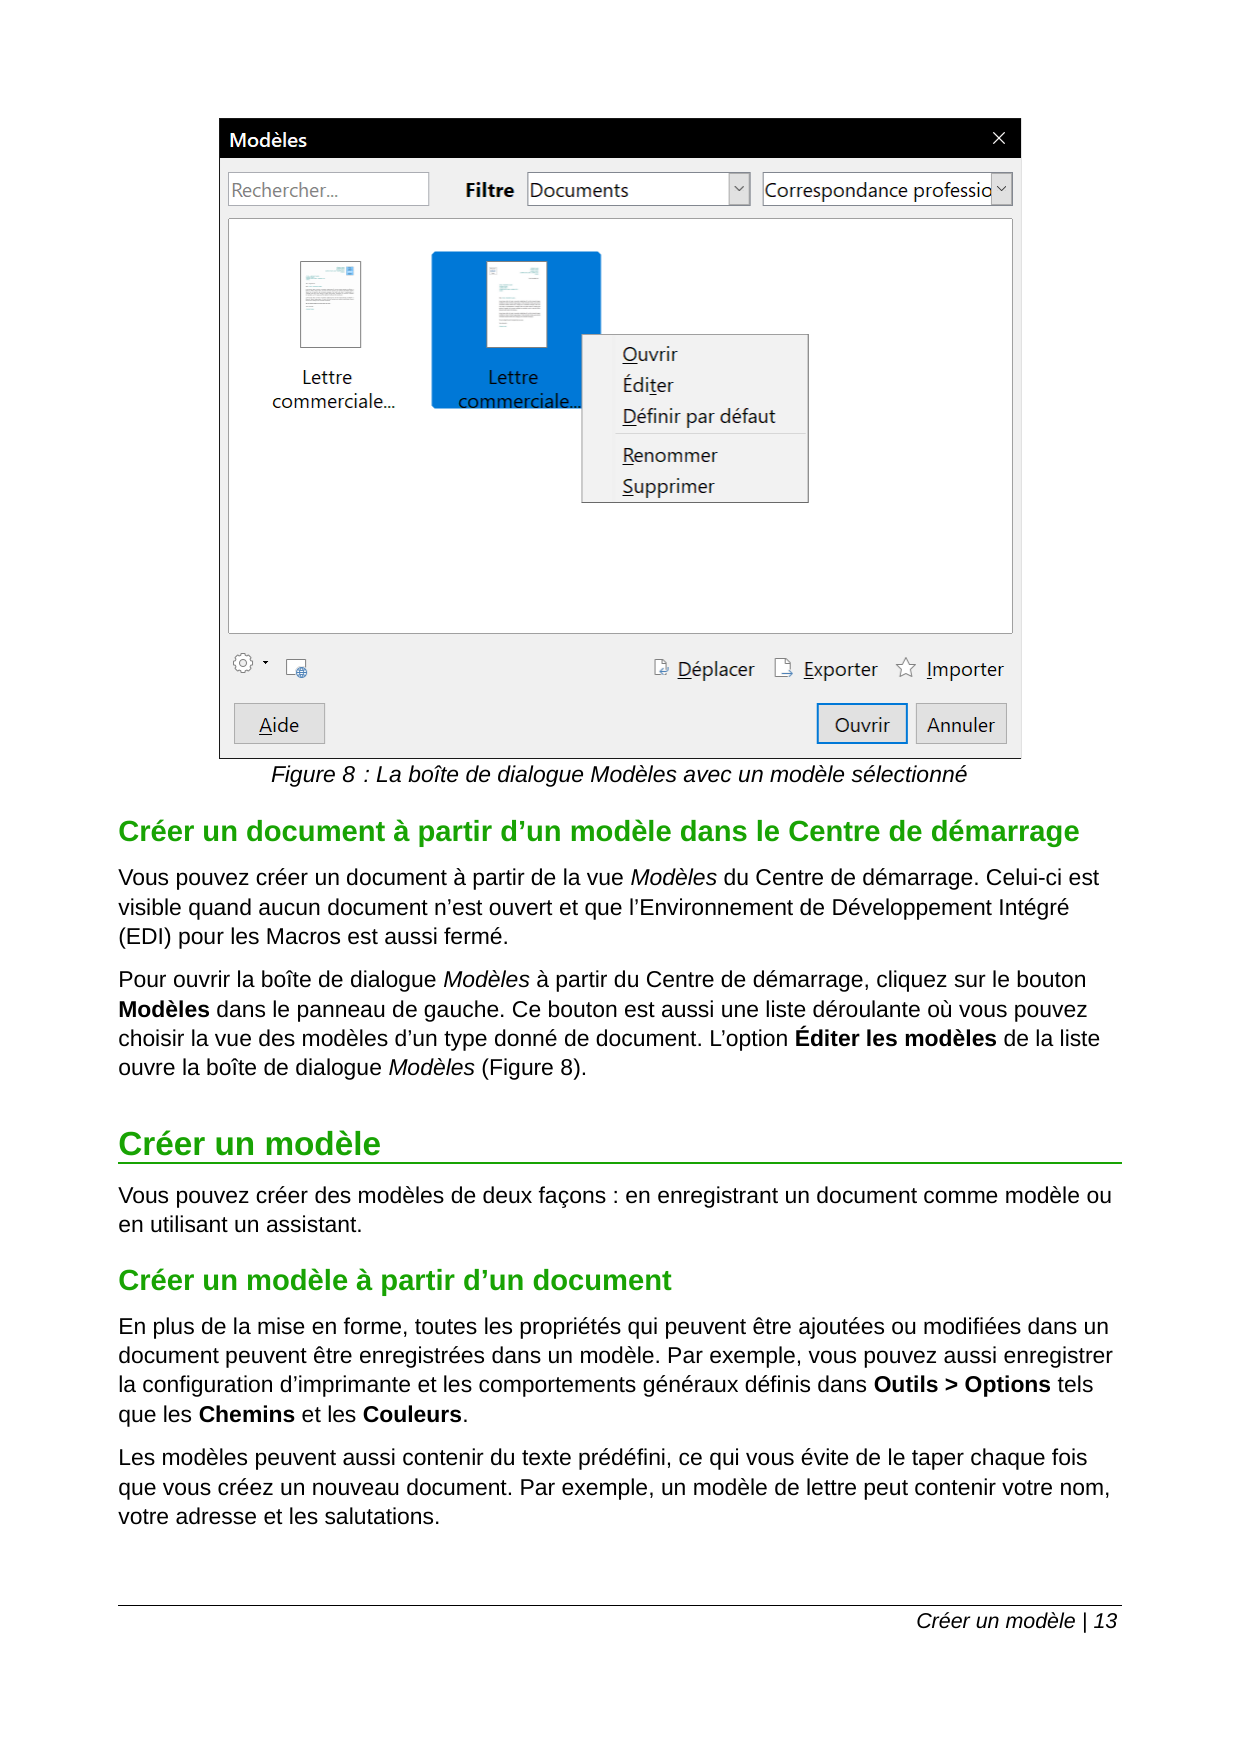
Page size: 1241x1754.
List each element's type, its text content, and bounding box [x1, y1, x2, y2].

text Vous pouvez créer des modèles de deux façons : en enregistrant un document comme modèle ou en utilisant un assistant. [118, 1179, 1122, 1237]
picture [219, 118, 1022, 759]
subtitle Créer un modèle à partir d’un document [118, 1267, 1122, 1296]
text Les modèles peuvent aussi contenir du texte prédéfini, ce qui vous évite de le taper chaque fois que vous créez un nouveau document. Par exemple, un modèle de lettre peut contenir votre nom, votre adresse et les salutations. [118, 1442, 1122, 1529]
subtitle Créer un document à partir d’un modèle dans le Centre de démarrage [118, 818, 1122, 847]
subtitle Créer un modèle [118, 1124, 1122, 1162]
text En plus de la mise en forme, toutes les propriétés qui peuvent être ajoutées ou modifiées dans un document peuvent être enregistrées dans un modèle. Par exemple, vous pouvez aussi enregistrer la configuration d’imprimante et les comportements généraux définis dans Outils > Options tels que les Chemins et les Couleurs. [118, 1310, 1122, 1427]
text Vous pouvez créer un document à partir de la vue Modèles du Centre de démarrage. Celui-ci est visible quand aucun document n’est ouvert et que l’Environnement de Développement Intégré (EDI) pour les Macros est aussi fermé. [118, 861, 1122, 949]
text Figure 8 : La boîte de dialogue Modèles avec un modèle sélectionné [118, 759, 1122, 788]
text Pour ouvrir la boîte de dialogue Modèles à partir du Centre de démarrage, cliquez sur le bouton Modèles dans le panneau de gauche. Ce bouton est aussi une liste déroulante où vous pouvez choisir la vue des modèles d’un type donné de document. L’option Éditer les modèles de la liste ouvre la boîte de dialogue Modèles (Figure 8). [118, 963, 1122, 1080]
